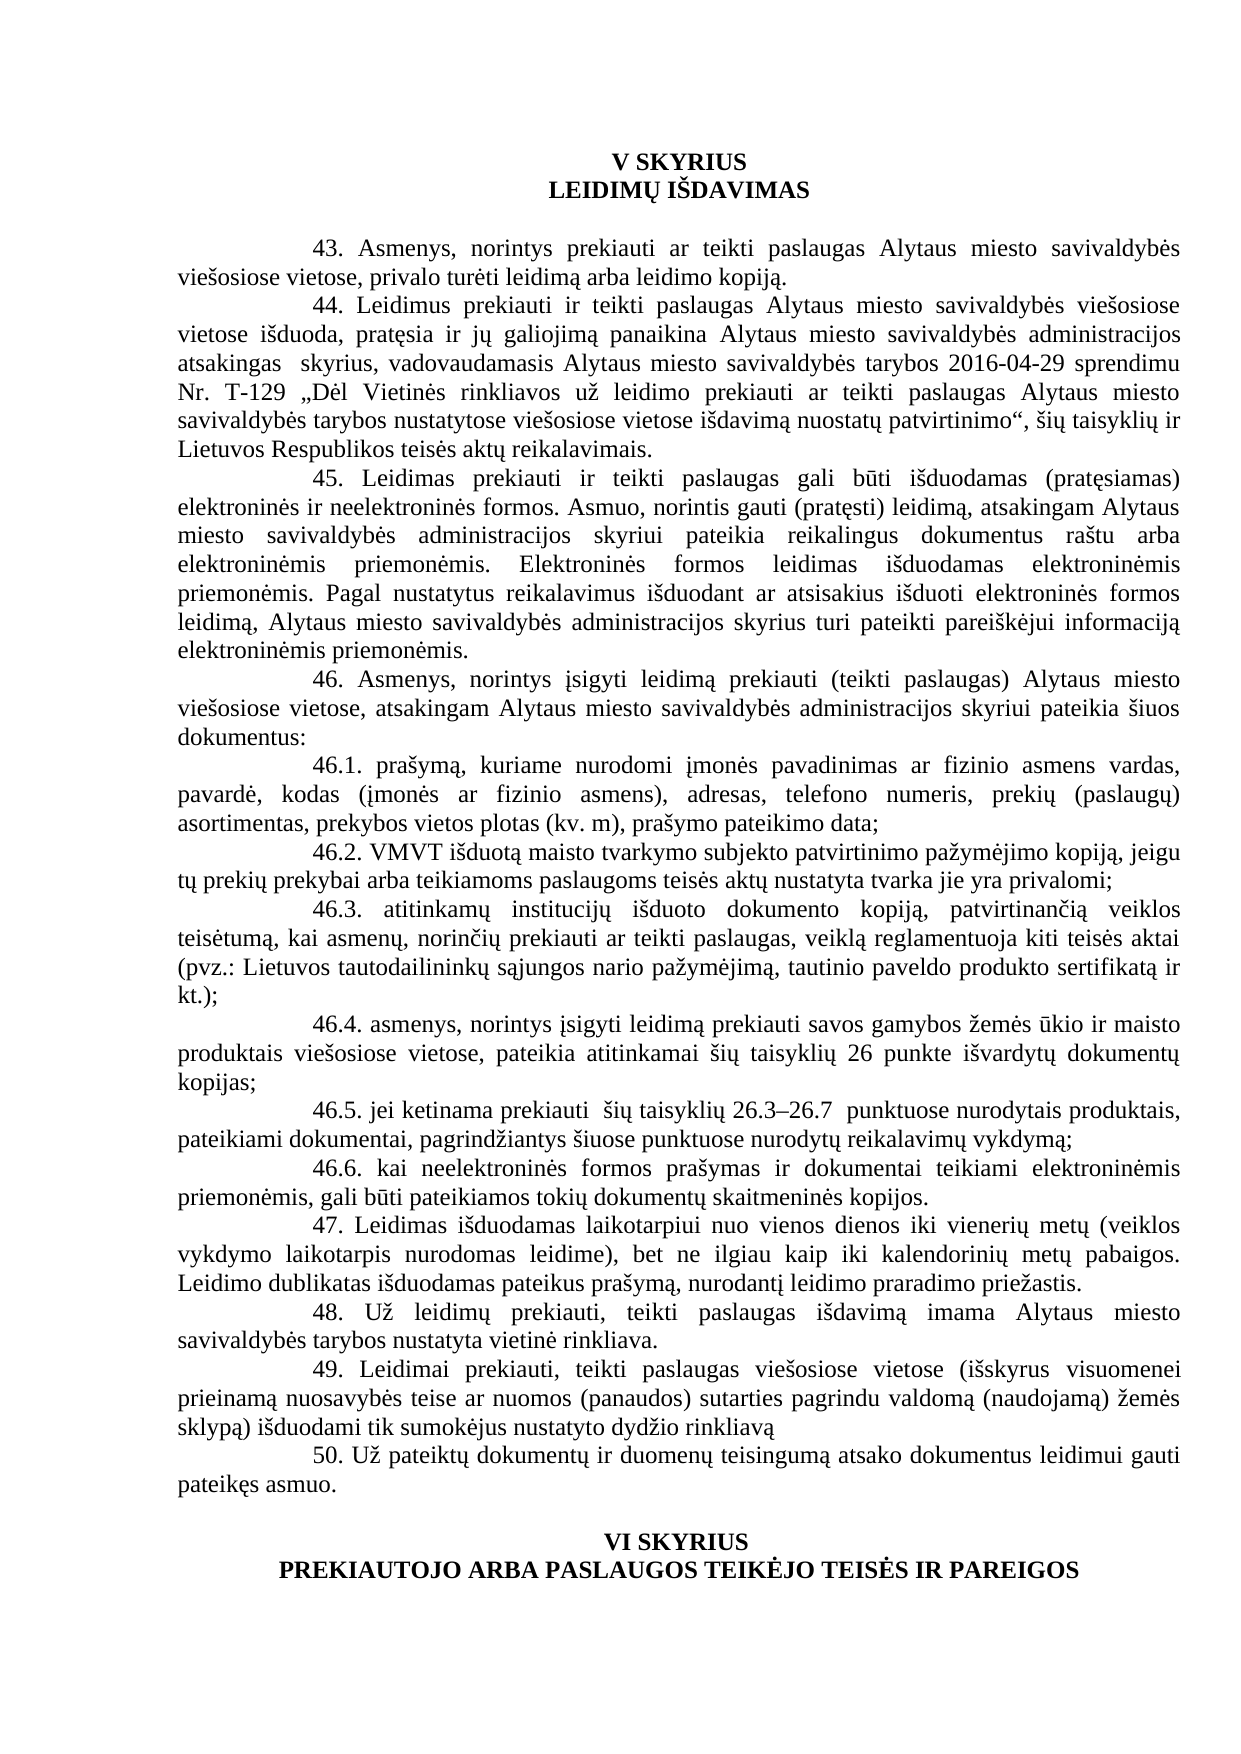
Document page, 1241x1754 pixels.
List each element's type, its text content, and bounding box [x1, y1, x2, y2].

text 46.4. asmenys, norintys įsigyti leidimą prekiauti savos gamybos žemės ūkio ir maisto produktais viešosiose vietose, pateikia atitinkamai šių taisyklių 26 punkte išvardytų dokumentų kopijas; [177, 1009, 1181, 1096]
text 46.3. atitinkamų institucijų išduoto dokumento kopiją, patvirtinančią veiklos teisėtumą, kai asmenų, norinčių prekiauti ar teikti paslaugas, veiklą reglamentuoja kiti teisės aktai (pvz.: Lietuvos tautodailininkų sąjungos nario pažymėjimą, tautinio paveldo produkto sertifikatą ir kt.); [177, 894, 1181, 1009]
text 47. Leidimas išduodamas laikotarpiui nuo vienos dienos iki vienerių metų (veiklos vykdymo laikotarpis nurodomas leidime), bet ne ilgiau kaip iki kalendorinių metų pabaigos. Leidimo dublikatas išduodamas pateikus prašymą, nurodantį leidimo praradimo priežastis. [177, 1211, 1181, 1297]
text 44. Leidimus prekiauti ir teikti paslaugas Alytaus miesto savivaldybės viešosiose vietose išduoda, pratęsia ir jų galiojimą panaikina Alytaus miesto savivaldybės administracijos atsakingas skyrius, vadovaudamasis Alytaus miesto savivaldybės tarybos 2016-04-29 sprendimu Nr. T-129 „Dėl Vietinės rinkliavos už leidimo prekiauti ar teikti paslaugas Alytaus miesto savivaldybės tarybos nustatytose viešosiose vietose išdavimą nuostatų patvirtinimo“, šių taisyklių ir Lietuvos Respublikos teisės aktų reikalavimais. [177, 291, 1181, 463]
text 46.5. jei ketinama prekiauti šių taisyklių 26.3–26.7 punktuose nurodytais produktais, pateikiami dokumentai, pagrindžiantys šiuose punktuose nurodytų reikalavimų vykdymą; [177, 1096, 1181, 1153]
text PREKIAUTOJO ARBA PASLAUGOS TEIKĖJO TEISĖS IR PAREIGOS [177, 1556, 1181, 1584]
text 46.2. VMVT išduotą maisto tvarkymo subjekto patvirtinimo pažymėjimo kopiją, jeigu tų prekių prekybai arba teikiamoms paslaugoms teisės aktų nustatyta tvarka jie yra privalomi; [177, 837, 1181, 894]
text 45. Leidimas prekiauti ir teikti paslaugas gali būti išduodamas (pratęsiamas) elektroninės ir neelektroninės formos. Asmuo, norintis gauti (pratęsti) leidimą, atsakingam Alytaus miesto savivaldybės administracijos skyriui pateikia reikalingus dokumentus raštu arba elektroninėmis priemonėmis. Elektroninės formos leidimas išduodamas elektroninėmis priemonėmis. Pagal nustatytus reikalavimus išduodant ar atsisakius išduoti elektroninės formos leidimą, Alytaus miesto savivaldybės administracijos skyrius turi pateikti pareiškėjui informaciją elektroninėmis priemonėmis. [177, 463, 1181, 664]
text V SKYRIUS [177, 147, 1181, 176]
text 48. Už leidimų prekiauti, teikti paslaugas išdavimą imama Alytaus miesto savivaldybės tarybos nustatyta vietinė rinkliava. [177, 1297, 1181, 1354]
text 46. Asmenys, norintys įsigyti leidimą prekiauti (teikti paslaugas) Alytaus miesto viešosiose vietose, atsakingam Alytaus miesto savivaldybės administracijos skyriui pateikia šiuos dokumentus: [177, 664, 1181, 751]
text LEIDIMŲ IŠDAVIMAS [177, 176, 1181, 204]
text 50. Už pateiktų dokumentų ir duomenų teisingumą atsako dokumentus leidimui gauti pateikęs asmuo. [177, 1441, 1181, 1498]
text 46.1. prašymą, kuriame nurodomi įmonės pavadinimas ar fizinio asmens vardas, pavardė, kodas (įmonės ar fizinio asmens), adresas, telefono numeris, prekių (paslaugų) asortimentas, prekybos vietos plotas (kv. m), prašymo pateikimo data; [177, 751, 1181, 837]
text 49. Leidimai prekiauti, teikti paslaugas viešosiose vietose (išskyrus visuomenei prieinamą nuosavybės teise ar nuomos (panaudos) sutarties pagrindu valdomą (naudojamą) žemės sklypą) išduodami tik sumokėjus nustatyto dydžio rinkliavą [177, 1354, 1181, 1441]
text VI SKYRIUS [177, 1527, 1181, 1556]
text 46.6. kai neelektroninės formos prašymas ir dokumentai teikiami elektroninėmis priemonėmis, gali būti pateikiamos tokių dokumentų skaitmeninės kopijos. [177, 1153, 1181, 1211]
text 43. Asmenys, norintys prekiauti ar teikti paslaugas Alytaus miesto savivaldybės viešosiose vietose, privalo turėti leidimą arba leidimo kopiją. [177, 233, 1181, 291]
